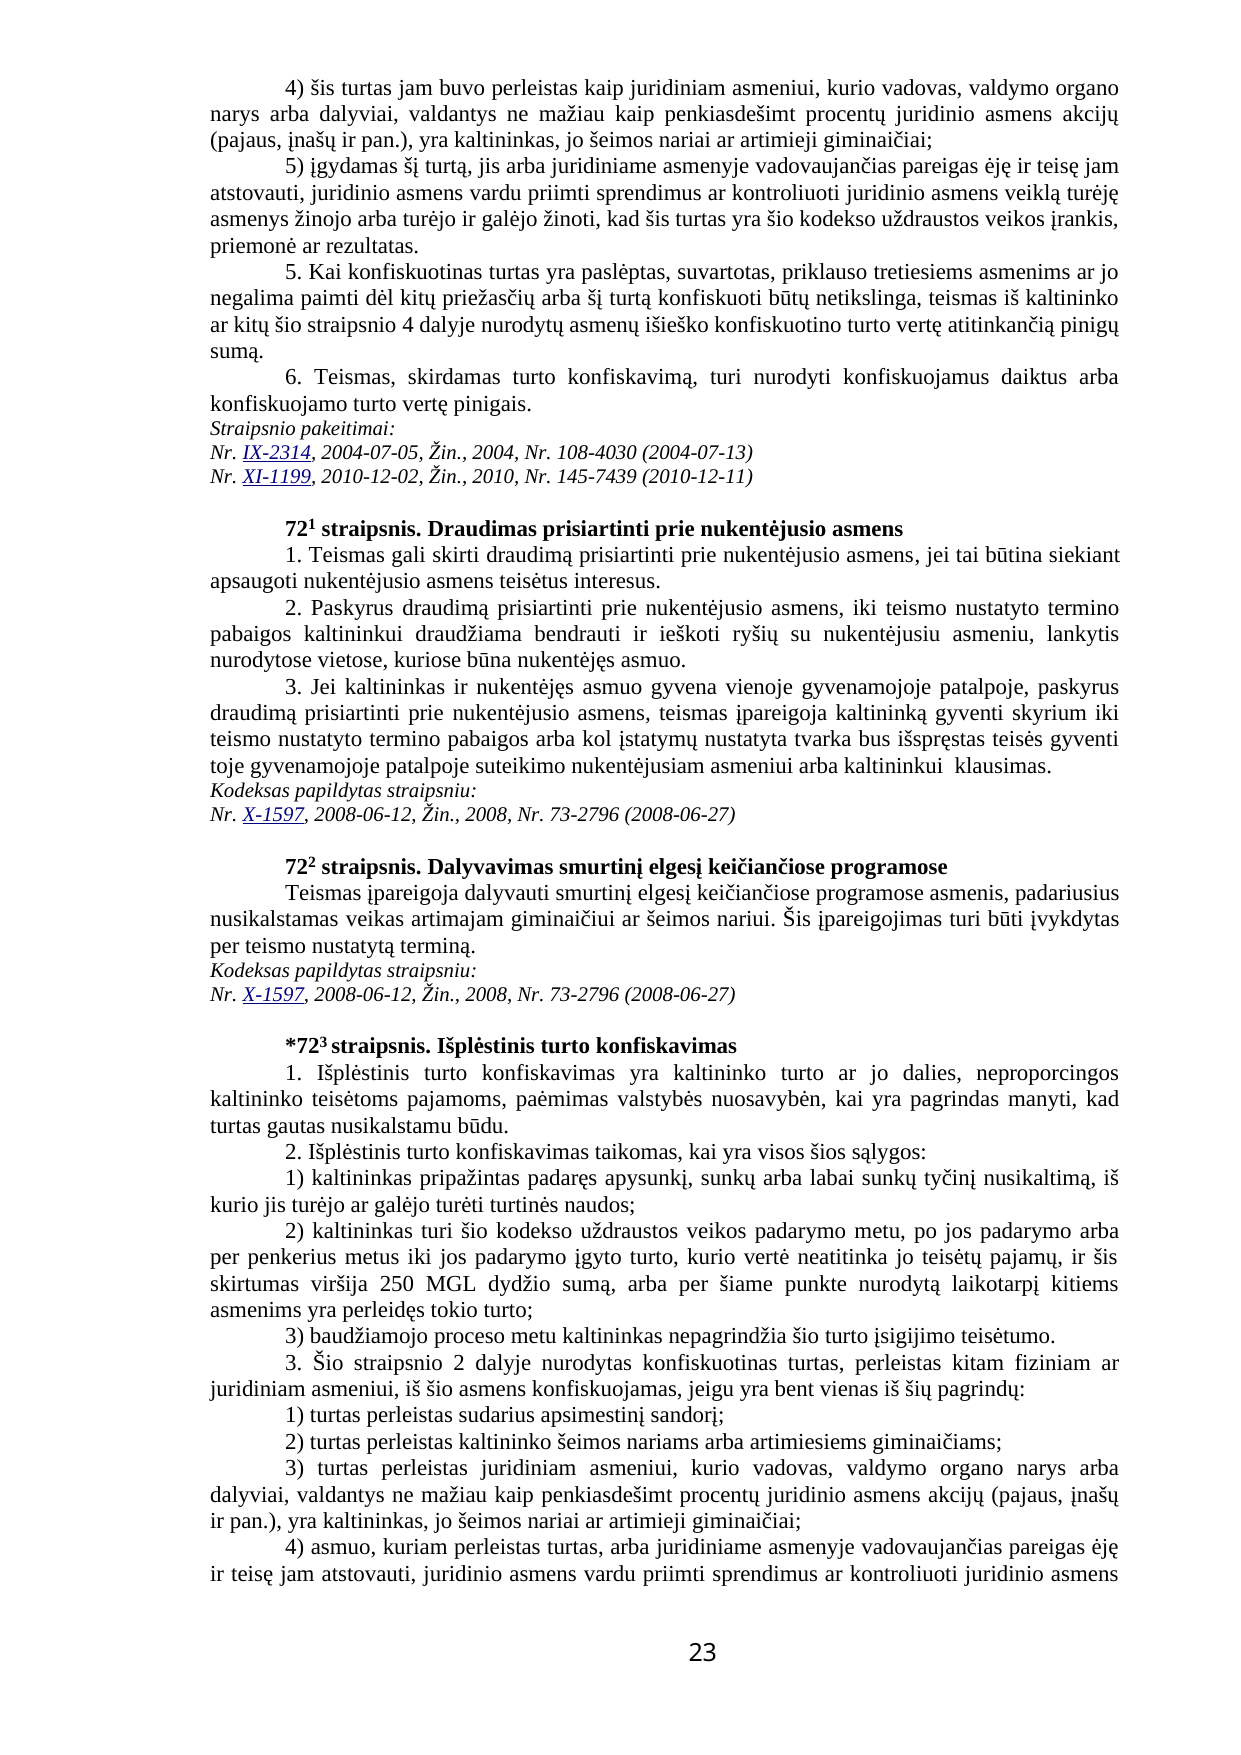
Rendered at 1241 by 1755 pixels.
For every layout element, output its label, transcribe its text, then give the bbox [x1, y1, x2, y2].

text *723 straipsnis. Išplėstinis turto konfiskavimas [210, 1033, 1120, 1059]
text 3. Šio straipsnio 2 dalyje nurodytas konfiskuotinas turtas, perleistas kitam fiziniam ar juridiniam asmeniui, iš šio asmens konfiskuojamas, jeigu yra bent vienas iš šių pagrindų: [210, 1349, 1120, 1402]
text Teismas įpareigoja dalyvauti smurtinį elgesį keičiančiose programose asmenis, padariusius nusikalstamas veikas artimajam giminaičiui ar šeimos nariui. Šis įpareigojimas turi būti įvykdytas per teismo nustatytą terminą. [210, 879, 1120, 958]
text Nr. X-1597, 2008-06-12, Žin., 2008, Nr. 73-2796 (2008-06-27) [210, 802, 1120, 826]
text 3) turtas perleistas juridiniam asmeniui, kurio vadovas, valdymo organo narys arba dalyviai, valdantys ne mažiau kaip penkiasdešimt procentų juridinio asmens akcijų (pajaus, įnašų ir pan.), yra kaltininkas, jo šeimos nariai ar artimieji giminaičiai; [210, 1454, 1120, 1533]
text 3. Jei kaltininkas ir nukentėjęs asmuo gyvena vienoje gyvenamojoje patalpoje, paskyrus draudimą prisiartinti prie nukentėjusio asmens, teismas įpareigoja kaltininką gyventi skyrium iki teismo nustatyto termino pabaigos arba kol įstatymų nustatyta tvarka bus išspręstas teisės gyventi toje gyvenamojoje patalpoje suteikimo nukentėjusiam asmeniui arba kaltininkui klausimas. [210, 673, 1120, 778]
text 6. Teismas, skirdamas turto konfiskavimą, turi nurodyti konfiskuojamus daiktus arba konfiskuojamo turto vertę pinigais. [210, 363, 1120, 416]
text 2) turtas perleistas kaltininko šeimos nariams arba artimiesiems giminaičiams; [210, 1428, 1120, 1454]
text 1) kaltininkas pripažintas padaręs apysunkį, sunkų arba labai sunkų tyčinį nusikaltimą, iš kurio jis turėjo ar galėjo turėti turtinės naudos; [210, 1164, 1120, 1217]
text 1. Išplėstinis turto konfiskavimas yra kaltininko turto ar jo dalies, neproporcingos kaltininko teisėtoms pajamoms, paėmimas valstybės nuosavybėn, kai yra pagrindas manyti, kad turtas gautas nusikalstamu būdu. [210, 1059, 1120, 1138]
text 2. Išplėstinis turto konfiskavimas taikomas, kai yra visos šios sąlygos: [210, 1138, 1120, 1164]
text Straipsnio pakeitimai: [210, 416, 1120, 440]
text 4) asmuo, kuriam perleistas turtas, arba juridiniame asmenyje vadovaujančias pareigas ėję ir teisę jam atstovauti, juridinio asmens vardu priimti sprendimus ar kontroliuoti juridinio asmens [210, 1533, 1120, 1586]
text 2. Paskyrus draudimą prisiartinti prie nukentėjusio asmens, iki teismo nustatyto termino pabaigos kaltininkui draudžiama bendrauti ir ieškoti ryšių su nukentėjusiu asmeniu, lankytis nurodytose vietose, kuriose būna nukentėjęs asmuo. [210, 594, 1120, 673]
text 4) šis turtas jam buvo perleistas kaip juridiniam asmeniui, kurio vadovas, valdymo organo narys arba dalyviai, valdantys ne mažiau kaip penkiasdešimt procentų juridinio asmens akcijų (pajaus, įnašų ir pan.), yra kaltininkas, jo šeimos nariai ar artimieji giminaičiai; [210, 73, 1120, 153]
text 2) kaltininkas turi šio kodekso uždraustos veikos padarymo metu, po jos padarymo arba per penkerius metus iki jos padarymo įgyto turto, kurio vertė neatitinka jo teisėtų pajamų, ir šis skirtumas viršija 250 MGL dydžio sumą, arba per šiame punkte nurodytą laikotarpį kitiems asmenims yra perleidęs tokio turto; [210, 1217, 1120, 1322]
text 1) turtas perleistas sudarius apsimestinį sandorį; [210, 1402, 1120, 1428]
text 1. Teismas gali skirti draudimą prisiartinti prie nukentėjusio asmens, jei tai būtina siekiant apsaugoti nukentėjusio asmens teisėtus interesus. [210, 541, 1120, 594]
text Kodeksas papildytas straipsniu: [210, 778, 1120, 802]
text Nr. XI-1199, 2010-12-02, Žin., 2010, Nr. 145-7439 (2010-12-11) [210, 464, 1120, 488]
text 5) įgydamas šį turtą, jis arba juridiniame asmenyje vadovaujančias pareigas ėję ir teisę jam atstovauti, juridinio asmens vardu priimti sprendimus ar kontroliuoti juridinio asmens veiklą turėję asmenys žinojo arba turėjo ir galėjo žinoti, kad šis turtas yra šio kodekso uždraustos veikos įrankis, priemonė ar rezultatas. [210, 153, 1120, 258]
text 721 straipsnis. Draudimas prisiartinti prie nukentėjusio asmens [210, 515, 1120, 541]
text Nr. IX-2314, 2004-07-05, Žin., 2004, Nr. 108-4030 (2004-07-13) [210, 440, 1120, 464]
text Nr. X-1597, 2008-06-12, Žin., 2008, Nr. 73-2796 (2008-06-27) [210, 982, 1120, 1006]
text 3) baudžiamojo proceso metu kaltininkas nepagrindžia šio turto įsigijimo teisėtumo. [210, 1322, 1120, 1349]
text 5. Kai konfiskuotinas turtas yra paslėptas, suvartotas, priklauso tretiesiems asmenims ar jo negalima paimti dėl kitų priežasčių arba šį turtą konfiskuoti būtų netikslinga, teismas iš kaltininko ar kitų šio straipsnio 4 dalyje nurodytų asmenų išieško konfiskuotino turto vertę atitinkančią pinigų sumą. [210, 258, 1120, 363]
text Kodeksas papildytas straipsniu: [210, 958, 1120, 982]
text 722 straipsnis. Dalyvavimas smurtinį elgesį keičiančiose programose [210, 853, 1120, 879]
